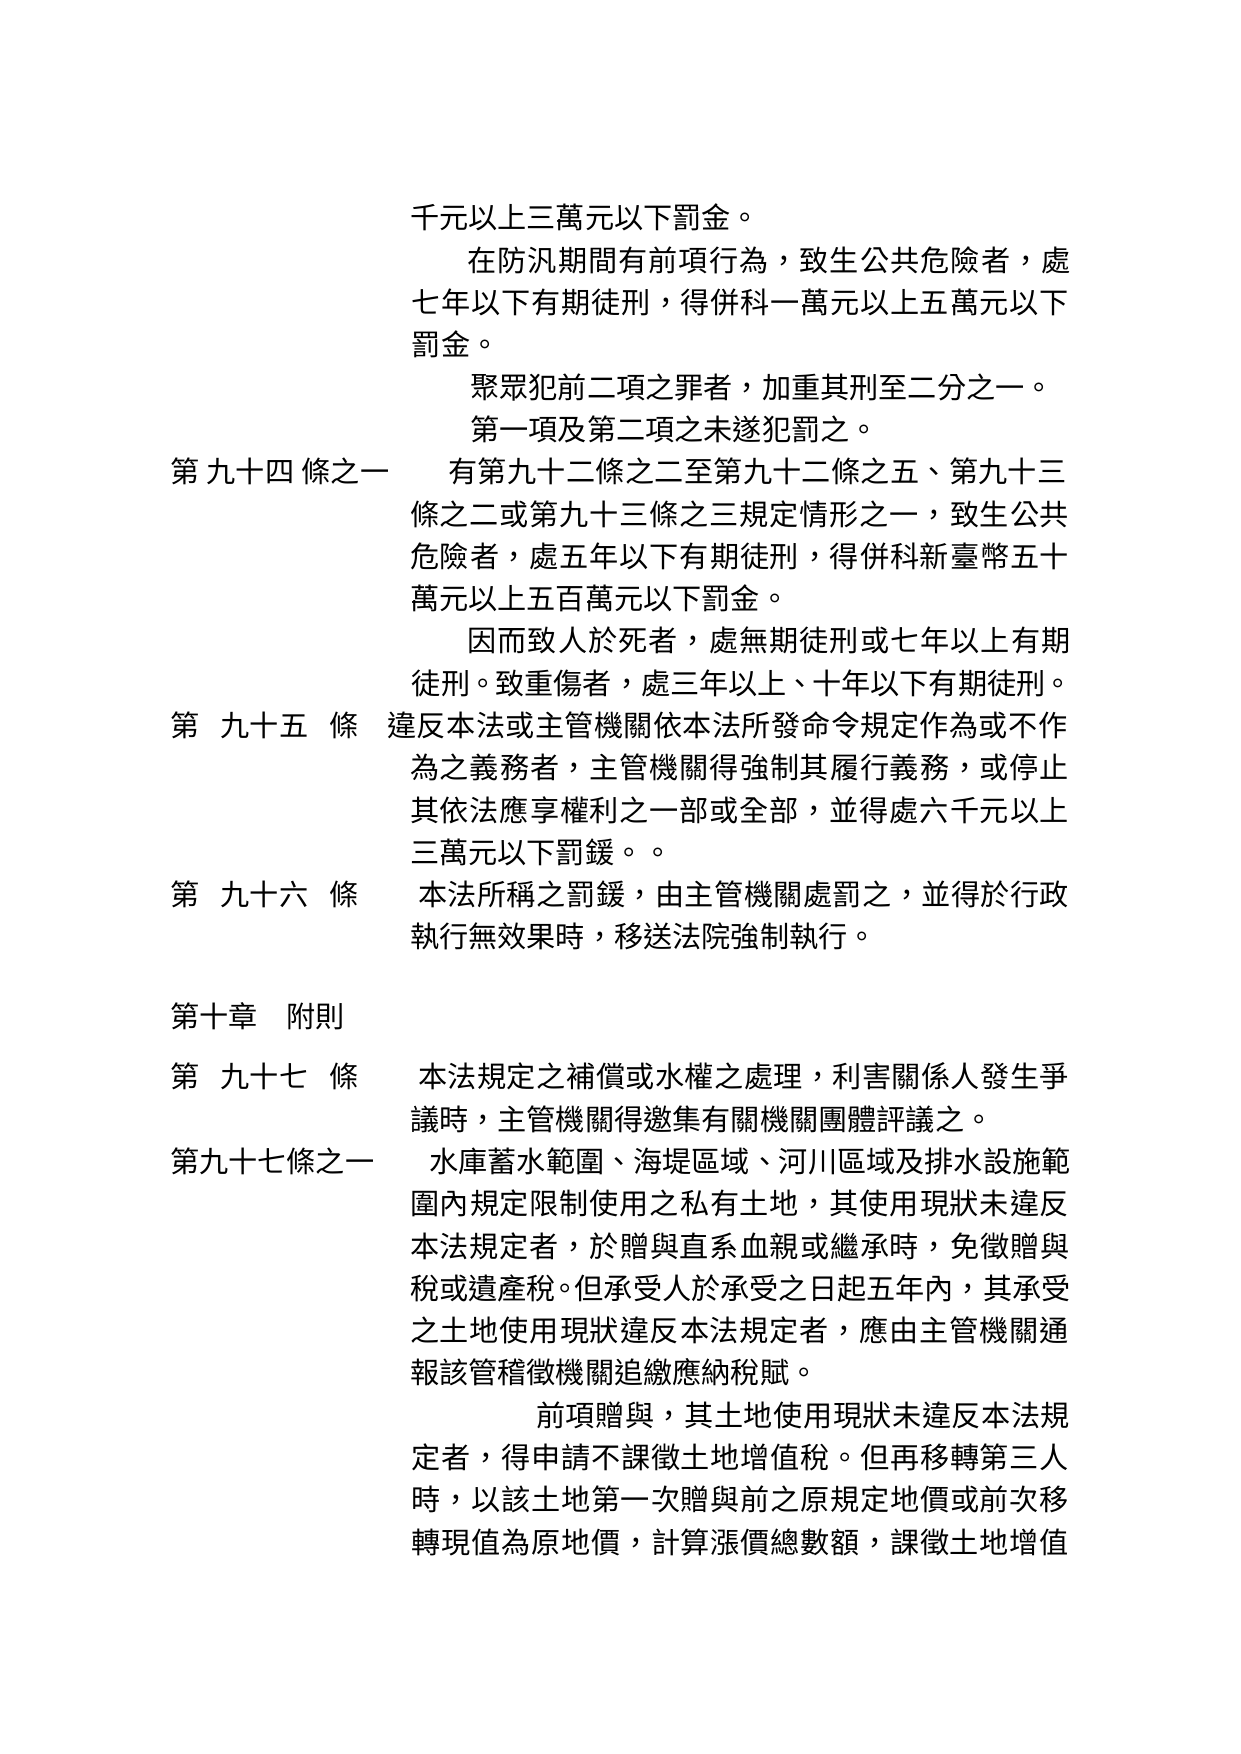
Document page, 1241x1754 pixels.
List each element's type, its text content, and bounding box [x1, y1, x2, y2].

text 因而致人於死者，處無期徒刑或七年以上有期徒刑。致重傷者，處三年以上、十年以下有期徒刑。 [412, 618, 1070, 702]
text 第十章 附則 [170, 993, 1070, 1036]
text 第 九十六 條 本法所稱之罰鍰，由主管機關處罰之，並得於行政執行無效果時，移送法院強制執行。 [170, 872, 1070, 956]
text 第 九十五 條 違反本法或主管機關依本法所發命令規定作為或不作為之義務者，主管機關得強制其履行義務，或停止其依法應享權利之一部或全部，並得處六千元以上三萬元以下罰鍰。。 [170, 702, 1070, 872]
text 千元以上三萬元以下罰金。 [170, 195, 1070, 237]
text 第 九十四 條之一 有第九十二條之二至第九十二條之五、第九十三條之二或第九十三條之三規定情形之一，致生公共危險者，處五年以下有期徒刑，得併科新臺幣五十萬元以上五百萬元以下罰金。 [170, 449, 1070, 618]
text 前項贈與，其土地使用現狀未違反本法規定者，得申請不課徵土地增值稅。但再移轉第三人時，以該土地第一次贈與前之原規定地價或前次移轉現值為原地價，計算漲價總數額，課徵土地增值 [412, 1392, 1070, 1561]
text 聚眾犯前二項之罪者，加重其刑至二分之一。 [412, 364, 1070, 406]
text 第一項及第二項之未遂犯罰之。 [412, 406, 1070, 449]
text 第 九十七 條 本法規定之補償或水權之處理，利害關係人發生爭議時，主管機關得邀集有關機關團體評議之。 [170, 1054, 1070, 1138]
text 第九十七條之一 水庫蓄水範圍、海堤區域、河川區域及排水設施範圍內規定限制使用之私有土地，其使用現狀未違反本法規定者，於贈與直系血親或繼承時，免徵贈與稅或遺產稅。但承受人於承受之日起五年內，其承受之土地使用現狀違反本法規定者，應由主管機關通報該管稽徵機關追繳應納稅賦。 [170, 1138, 1070, 1392]
text 在防汎期間有前項行為，致生公共危險者，處七年以下有期徒刑，得併科一萬元以上五萬元以下罰金。 [412, 237, 1070, 364]
